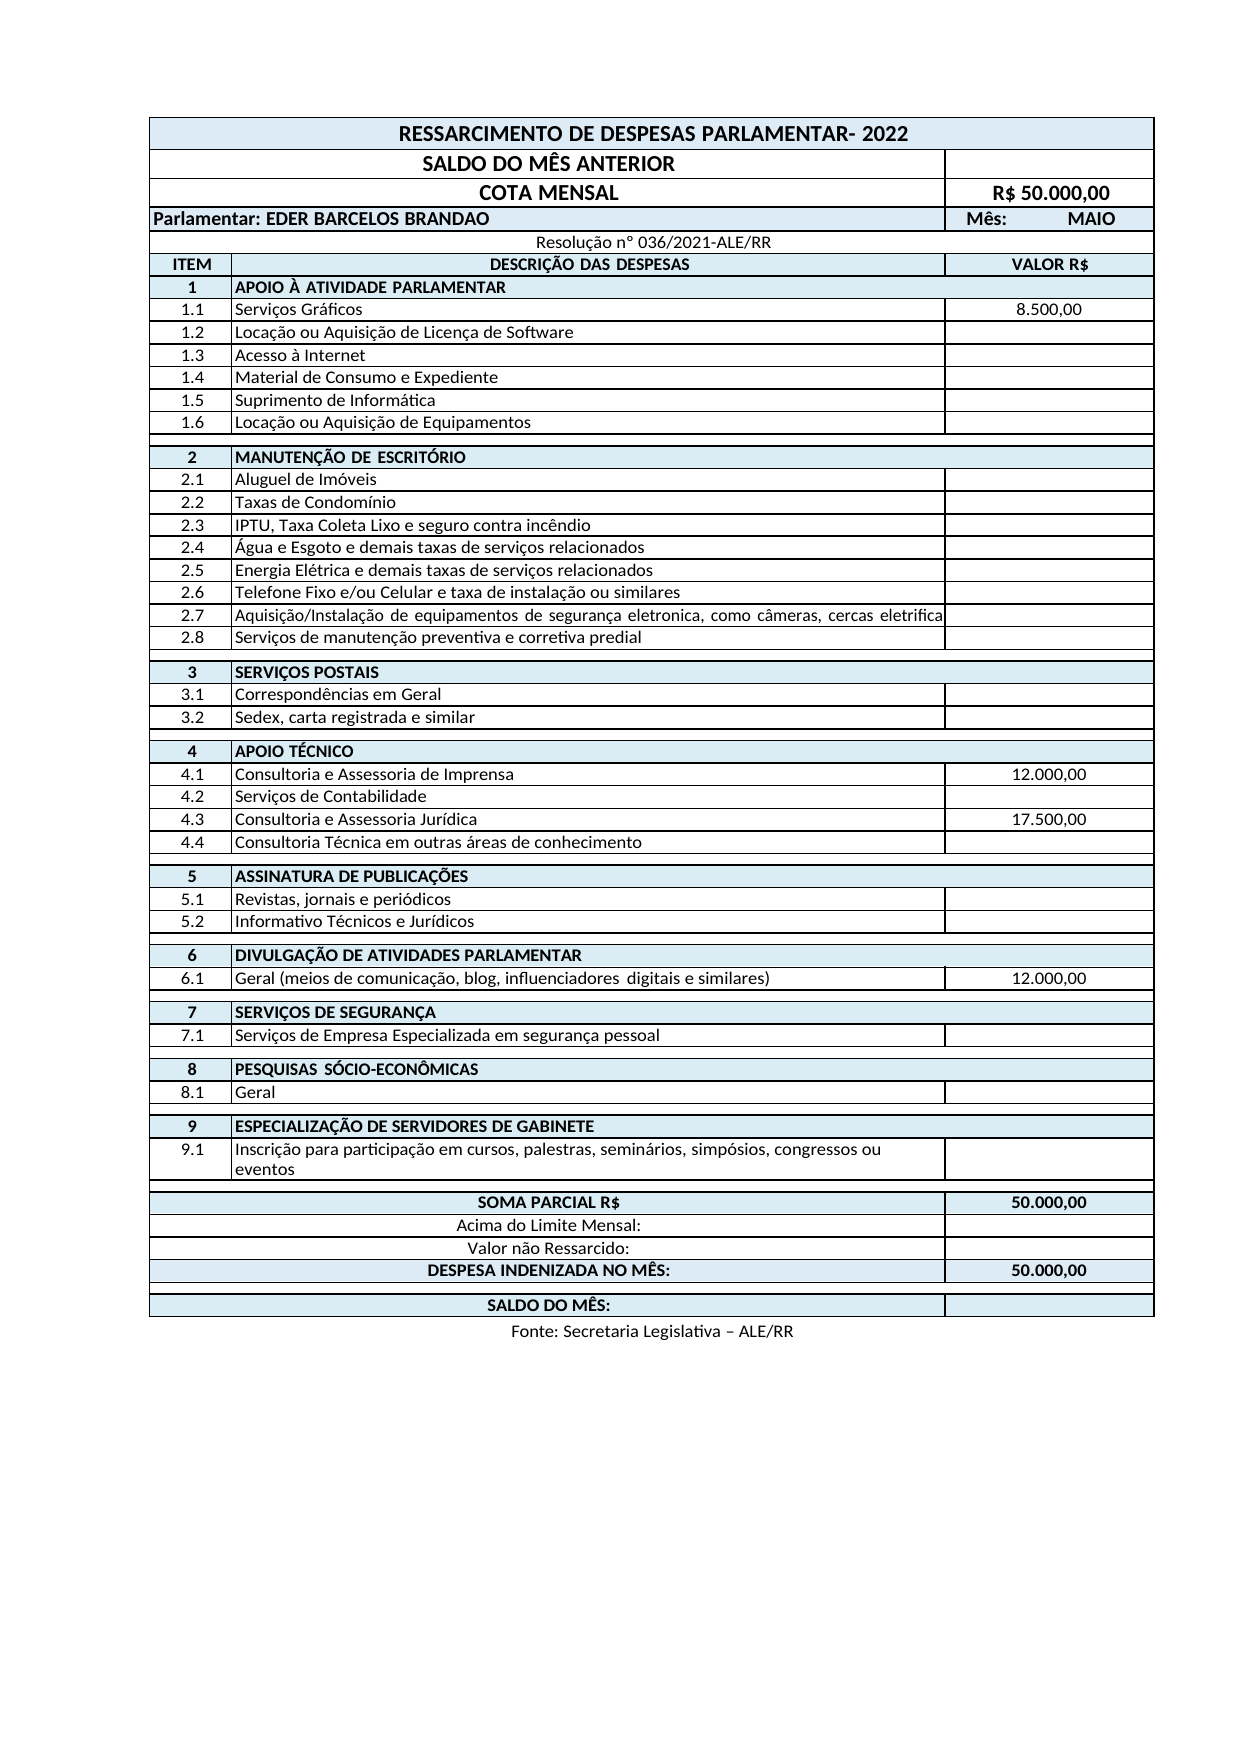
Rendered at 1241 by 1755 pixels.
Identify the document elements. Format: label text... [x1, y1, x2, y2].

table_cell [946, 492, 1153, 513]
table_cell Resolução nº 036/2021-ALE/RR [150, 232, 1153, 252]
table_cell 12.000,00 [946, 764, 1153, 785]
table_cell Suprimento de Informática [232, 390, 944, 411]
table_cell Sedex, carta registrada e similar [232, 707, 944, 728]
table_cell [946, 1025, 1153, 1046]
table_cell [946, 627, 1153, 648]
table_cell Revistas, jornais e periódicos [232, 888, 944, 909]
table_cell Aluguel de Imóveis [232, 469, 944, 490]
table_cell 7.1 [150, 1025, 231, 1046]
table_cell [150, 991, 1153, 1001]
table_cell 50.000,00 [946, 1260, 1153, 1281]
table_cell [150, 1047, 1153, 1057]
table_cell SALDO DO MÊS: [150, 1295, 944, 1316]
table_cell Valor não Ressarcido: [150, 1238, 944, 1259]
table_cell 2.3 [150, 515, 231, 535]
table_cell [946, 911, 1153, 932]
table_cell APOIO À ATIVIDADE PARLAMENTAR [232, 277, 1153, 298]
table_cell 4.2 [150, 786, 231, 807]
table_cell Consultoria Técnica em outras áreas de conhecimento [232, 832, 944, 853]
table_cell 1.1 [150, 299, 231, 320]
table_cell Inscrição para participação em cursos, palestras, seminários, simpósios, congressos ou eventos [232, 1139, 944, 1179]
table_cell 2.1 [150, 469, 231, 490]
table_cell DESPESA INDENIZADA NO MÊS: [150, 1260, 944, 1281]
table_cell [150, 730, 1153, 739]
table_cell [946, 707, 1153, 728]
table_cell APOIO TÉCNICO [232, 741, 1153, 762]
table_cell 5.2 [150, 911, 231, 932]
table_cell Serviços de manutenção preventiva e corretiva predial [232, 627, 944, 648]
table_cell 1.2 [150, 322, 231, 343]
table_cell 2.6 [150, 582, 231, 603]
table_cell Correspondências em Geral [232, 684, 944, 705]
table_cell Serviços de Empresa Especializada em segurança pessoal [232, 1025, 944, 1046]
table_cell MANUTENÇÃO DE ESCRITÓRIO [232, 447, 1153, 468]
table_cell Mês: MAIO [946, 208, 1153, 230]
table_cell [946, 832, 1153, 853]
table_cell 5 [150, 866, 231, 887]
table_cell Serviços Gráficos [232, 299, 944, 320]
table_cell 1.4 [150, 367, 231, 388]
table_cell 9 [150, 1116, 231, 1137]
table_cell [946, 322, 1153, 343]
table_cell Serviços de Contabilidade [232, 786, 944, 807]
table_cell 2.8 [150, 627, 231, 648]
table_cell [946, 1139, 1153, 1179]
table_cell 2.5 [150, 560, 231, 581]
table_cell VALOR R$ [946, 254, 1153, 275]
table_cell 8.500,00 [946, 299, 1153, 320]
table_cell PESQUISAS SÓCIO-ECONÔMICAS [232, 1059, 1153, 1080]
table_cell 2.2 [150, 492, 231, 513]
table_cell 1.6 [150, 412, 231, 433]
table_cell Água e Esgoto e demais taxas de serviços relacionados [232, 537, 944, 558]
table_cell 4.3 [150, 809, 231, 830]
table_cell [946, 1082, 1153, 1103]
table_cell R$ 50.000,00 [946, 179, 1153, 206]
table_cell [946, 1238, 1153, 1259]
table_cell [946, 1215, 1153, 1236]
table_cell [150, 1104, 1153, 1114]
table_cell ESPECIALIZAÇÃO DE SERVIDORES DE GABINETE [232, 1116, 1153, 1137]
table_cell [150, 435, 1153, 445]
table_cell [946, 786, 1153, 807]
table_cell [946, 1295, 1153, 1316]
table_cell 1 [150, 277, 231, 298]
table_cell ASSINATURA DE PUBLICAÇÕES [232, 866, 1153, 887]
table_cell Parlamentar: EDER BARCELOS BRANDAO [150, 208, 944, 230]
table_cell [150, 1181, 1153, 1191]
table_cell 2.7 [150, 605, 231, 626]
table_cell 50.000,00 [946, 1193, 1153, 1213]
table_cell Geral [232, 1082, 944, 1103]
table_cell Material de Consumo e Expediente [232, 367, 944, 388]
table_cell COTA MENSAL [150, 179, 944, 206]
table_cell 1.3 [150, 345, 231, 366]
table_cell [946, 582, 1153, 603]
table_cell Aquisição/Instalação de equipamentos de segurança eletronica, como câmeras, cercas eletrifica [232, 605, 944, 626]
table_cell 6.1 [150, 968, 231, 989]
table_cell [946, 537, 1153, 558]
table_cell [150, 1283, 1153, 1293]
table_cell [150, 854, 1153, 864]
table_cell [946, 469, 1153, 490]
table_cell 6 [150, 945, 231, 966]
table_cell 8.1 [150, 1082, 231, 1103]
table_cell Acima do Limite Mensal: [150, 1215, 944, 1236]
table_cell [946, 888, 1153, 909]
table_cell [150, 650, 1153, 660]
table_cell [946, 150, 1153, 177]
table_cell Energia Elétrica e demais taxas de serviços relacionados [232, 560, 944, 581]
table_cell Consultoria e Assessoria Jurídica [232, 809, 944, 830]
table_cell SOMA PARCIAL R$ [150, 1193, 944, 1213]
table_cell 5.1 [150, 888, 231, 909]
table_cell 3 [150, 662, 231, 683]
table_cell 9.1 [150, 1139, 231, 1179]
table_cell Consultoria e Assessoria de Imprensa [232, 764, 944, 785]
table_cell 2.4 [150, 537, 231, 558]
table_cell [946, 605, 1153, 626]
table_cell 2 [150, 447, 231, 468]
table_cell [946, 515, 1153, 535]
table_cell 8 [150, 1059, 231, 1080]
table_cell 4.4 [150, 832, 231, 853]
table_cell SALDO DO MÊS ANTERIOR [150, 150, 944, 177]
table_cell ITEM [150, 254, 231, 275]
table_cell 1.5 [150, 390, 231, 411]
table_cell Telefone Fixo e/ou Celular e taxa de instalação ou similares [232, 582, 944, 603]
table_cell [150, 934, 1153, 944]
table_cell 4.1 [150, 764, 231, 785]
table_cell Acesso à Internet [232, 345, 944, 366]
table_cell Geral (meios de comunicação, blog, influenciadores digitais e similares) [232, 968, 944, 989]
table_cell SERVIÇOS POSTAIS [232, 662, 1153, 683]
table_cell 3.2 [150, 707, 231, 728]
table_cell Informativo Técnicos e Jurídicos [232, 911, 944, 932]
table_cell 17.500,00 [946, 809, 1153, 830]
table_header RESSARCIMENTO DE DESPESAS PARLAMENTAR- 2022 [150, 118, 1153, 149]
table_cell SERVIÇOS DE SEGURANÇA [232, 1002, 1153, 1023]
text Fonte: Secretaria Legislativa – ALE/RR [510, 1320, 794, 1342]
table_cell [946, 367, 1153, 388]
table_cell DIVULGAÇÃO DE ATIVIDADES PARLAMENTAR [232, 945, 1153, 966]
table_cell 3.1 [150, 684, 231, 705]
table_cell 4 [150, 741, 231, 762]
table_cell [946, 560, 1153, 581]
table_cell [946, 412, 1153, 433]
table_cell DESCRIÇÃO DAS DESPESAS [232, 254, 944, 275]
table_cell 7 [150, 1002, 231, 1023]
table_cell [946, 390, 1153, 411]
table_cell Locação ou Aquisição de Equipamentos [232, 412, 944, 433]
table_cell [946, 684, 1153, 705]
table_cell Taxas de Condomínio [232, 492, 944, 513]
table_cell Locação ou Aquisição de Licença de Software [232, 322, 944, 343]
table_cell IPTU, Taxa Coleta Lixo e seguro contra incêndio [232, 515, 944, 535]
table_cell 12.000,00 [946, 968, 1153, 989]
table_cell [946, 345, 1153, 366]
